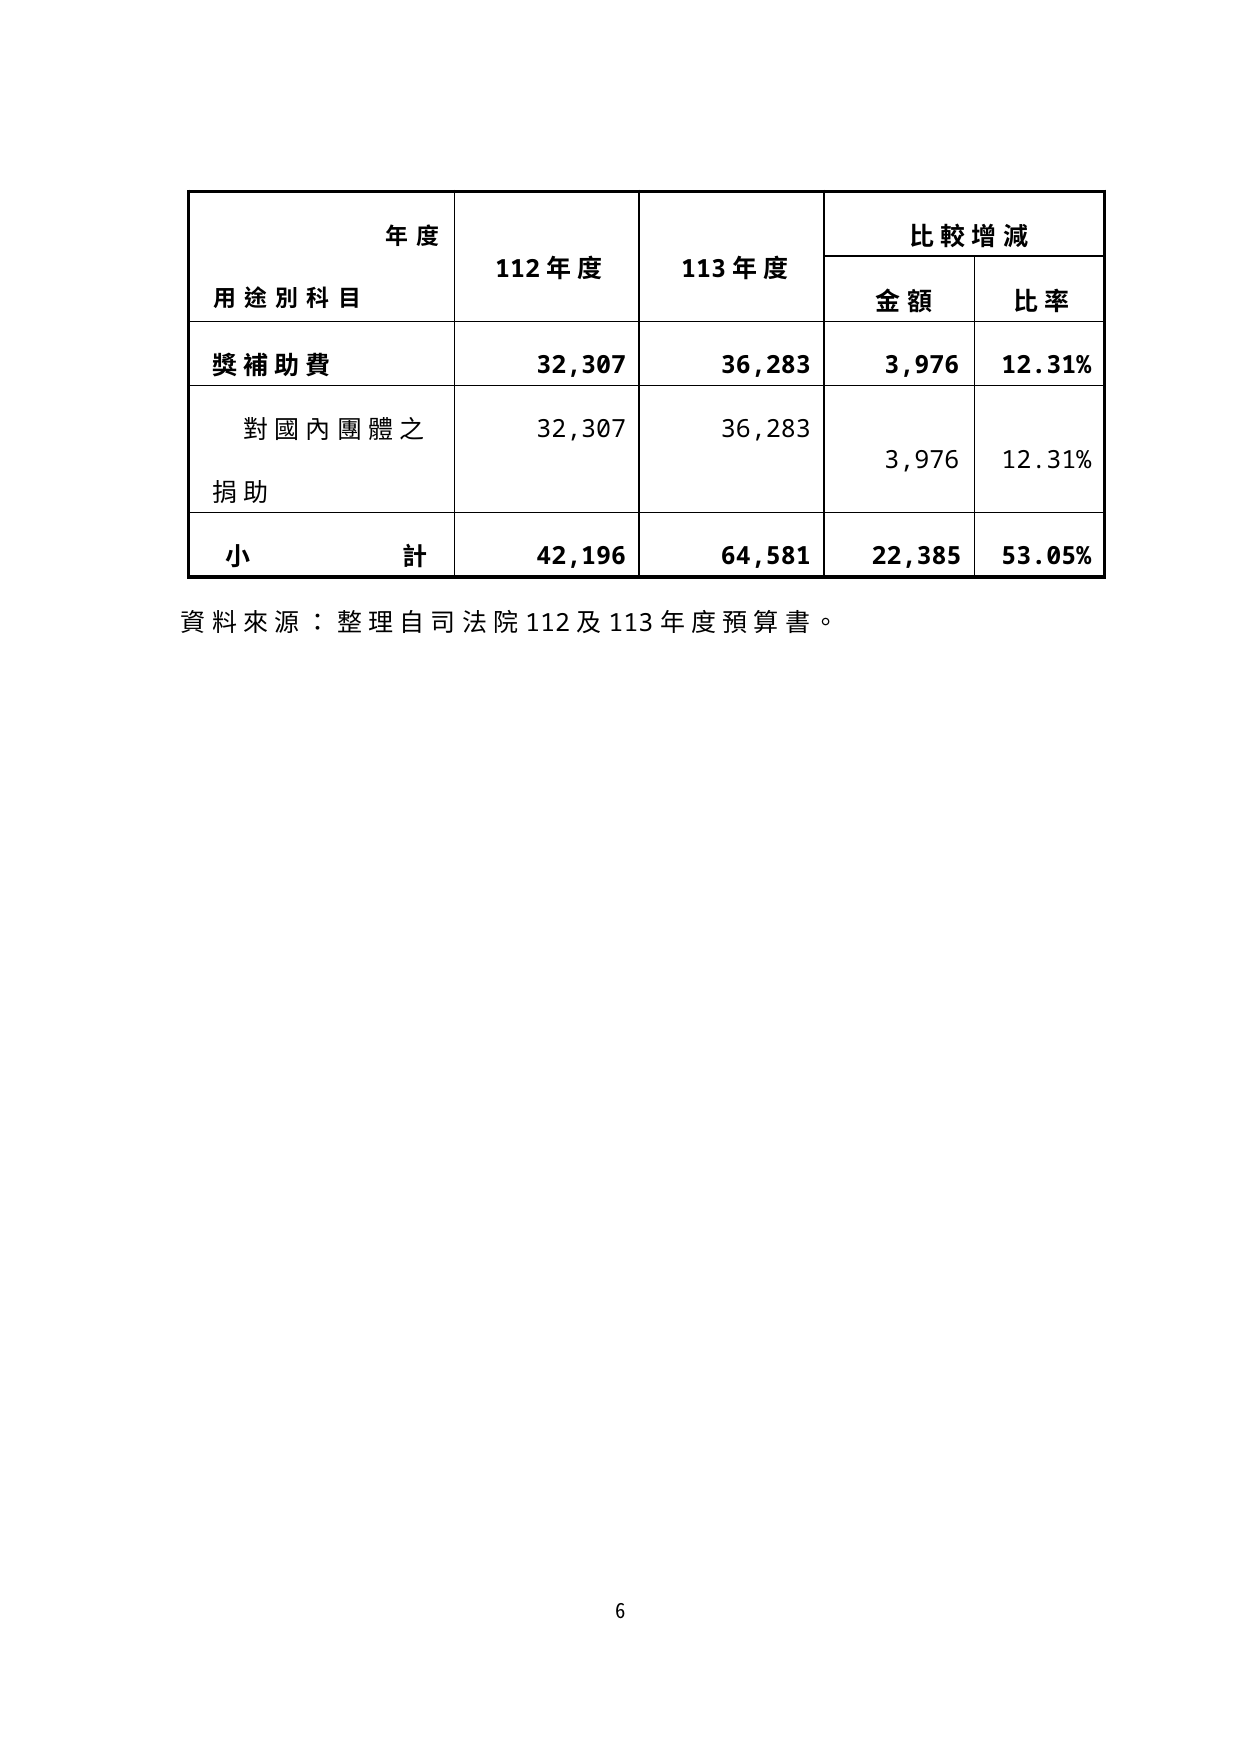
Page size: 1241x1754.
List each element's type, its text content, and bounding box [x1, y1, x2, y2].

table_header 年度 用途別科目 [190, 193, 454, 321]
table_cell 32,307 [455, 386, 638, 511]
table_header 112年度 [455, 193, 638, 321]
table_header 113年度 [640, 193, 823, 321]
table_cell 金額 [825, 257, 974, 321]
table_cell 64,581 [640, 513, 823, 575]
table_cell 53.05% [975, 513, 1103, 575]
table_cell 32,307 [455, 322, 638, 385]
table_cell 3,976 [825, 386, 974, 511]
table_cell 42,196 [455, 513, 638, 575]
table_cell 獎補助費 [190, 322, 454, 385]
table_cell 小 計 [190, 513, 454, 575]
text 資料來源：整理自司法院112及113年度預算書。 [177, 578, 1063, 641]
table_cell 比率 [975, 257, 1103, 321]
table_cell 36,283 [640, 322, 823, 385]
table_cell 12.31% [975, 322, 1103, 385]
table_cell 22,385 [825, 513, 974, 575]
table_cell 12.31% [975, 386, 1103, 511]
table_cell 3,976 [825, 322, 974, 385]
table_header 比較增減 [825, 193, 1103, 255]
table_cell 對國內團體之捐助 [190, 386, 454, 511]
table_cell 36,283 [640, 386, 823, 511]
